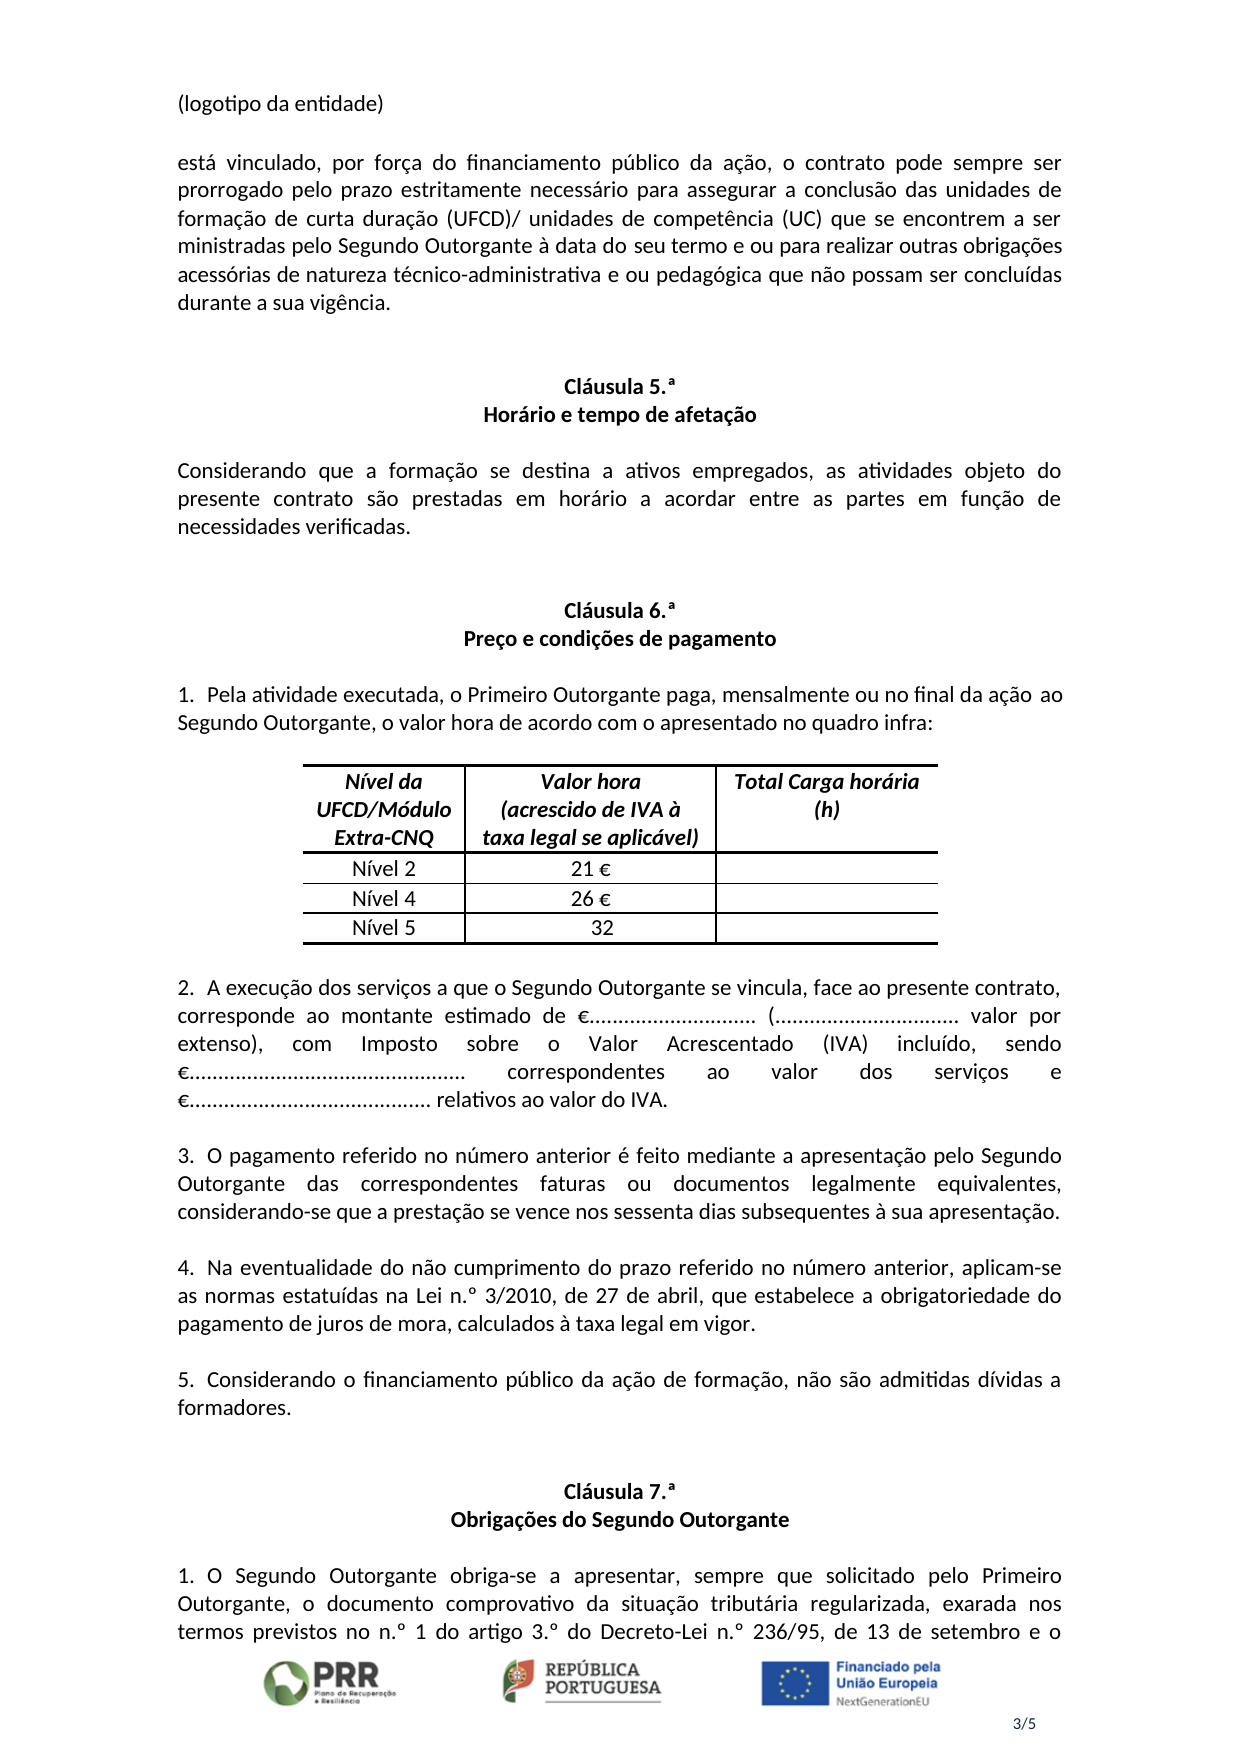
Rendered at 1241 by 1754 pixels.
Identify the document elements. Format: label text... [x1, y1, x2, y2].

text Obrigações do Segundo Outorgante [177, 1505, 1063, 1533]
list A execução dos serviços a que o Segundo Outorgante se vincula, face ao presente contrato, corresponde ao montante estimado de €............................. (................................ valor por extenso), com Imposto sobre o Valor Acrescentado (IVA) incluído, sendo €................................................ correspondentes ao valor dos serviços e €.......................................... relativos ao valor do IVA. [177, 973, 1063, 1113]
table_header Nível da UFCD/Módulo Extra-CNQ [303, 767, 464, 851]
text Cláusula 7.ª [177, 1477, 1063, 1505]
text Cláusula 6.ª [177, 596, 1063, 624]
list Pela atividade executada, o Primeiro Outorgante paga, mensalmente ou no final da ação ao Segundo Outorgante, o valor hora de acordo com o apresentado no quadro infra: [177, 680, 1063, 736]
table_header Total Carga horária (h) [717, 767, 938, 851]
text Considerando que a formação se destina a ativos empregados, as atividades objeto do presente contrato são prestadas em horário a acordar entre as partes em função de necessidades verificadas. [177, 456, 1063, 540]
table_cell Nível 5 [303, 914, 464, 942]
list O Segundo Outorgante obriga-se a apresentar, sempre que solicitado pelo Primeiro Outorgante, o documento comprovativo da situação tributária regularizada, exarada nos termos previstos no n.º 1 do artigo 3.º do Decreto-Lei n.º 236/95, de 13 de setembro e o [177, 1561, 1063, 1645]
table_cell [717, 884, 938, 912]
text Cláusula 5.ª [177, 372, 1063, 400]
list O pagamento referido no número anterior é feito mediante a apresentação pelo Segundo Outorgante das correspondentes faturas ou documentos legalmente equivalentes, considerando-se que a prestação se vence nos sessenta dias subsequentes à sua apresentação. [177, 1141, 1063, 1225]
list Considerando o financiamento público da ação de formação, não são admitidas dívidas a formadores. [177, 1365, 1063, 1421]
table_cell 26 € [466, 884, 715, 912]
table_cell 21 € [466, 854, 715, 882]
table_header Valor hora (acrescido de IVA à taxa legal se aplicável) [466, 767, 715, 851]
list Na eventualidade do não cumprimento do prazo referido no número anterior, aplicam-se as normas estatuídas na Lei n.º 3/2010, de 27 de abril, que estabelece a obrigatoriedade do pagamento de juros de mora, calculados à taxa legal em vigor. [177, 1253, 1063, 1337]
table_cell Nível 2 [303, 854, 464, 882]
table_cell [717, 854, 938, 882]
table_cell Nível 4 [303, 884, 464, 912]
text Preço e condições de pagamento [177, 624, 1063, 652]
table_cell [466, 914, 715, 942]
list está vinculado, por força do financiamento público da ação, o contrato pode sempre ser prorrogado pelo prazo estritamente necessário para assegurar a conclusão das unidades de formação de curta duração (UFCD)/ unidades de competência (UC) que se encontrem a ser ministradas pelo Segundo Outorgante à data do seu termo e ou para realizar outras obrigações acessórias de natureza técnico-administrativa e ou pedagógica que não possam ser concluídas durante a sua vigência. [177, 148, 1063, 316]
picture [260, 1650, 945, 1714]
text Horário e tempo de afetação [177, 400, 1063, 428]
table_cell [717, 914, 938, 942]
